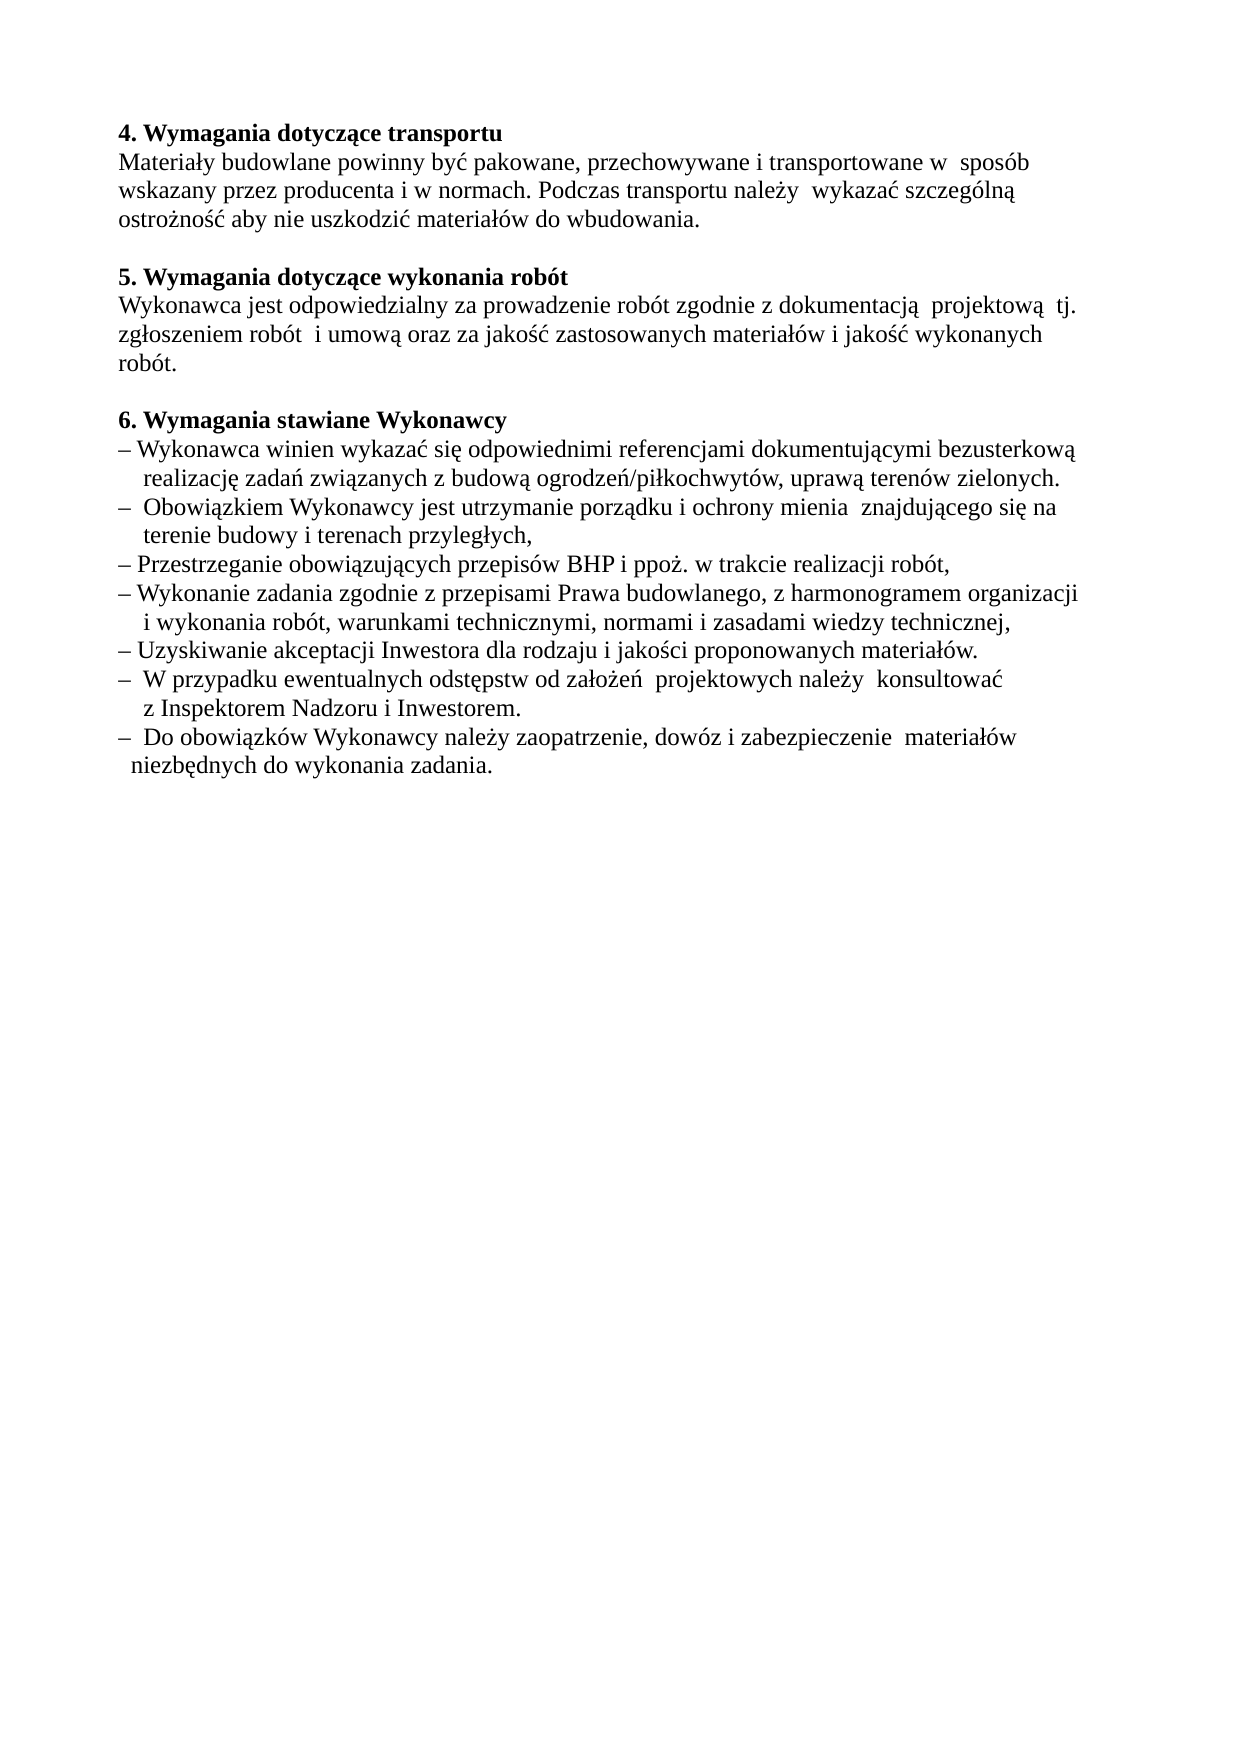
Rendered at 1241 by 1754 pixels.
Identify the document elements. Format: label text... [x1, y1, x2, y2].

text – Uzyskiwanie akceptacji Inwestora dla rodzaju i jakości proponowanych materiałów. [118, 636, 1122, 664]
text Materiały budowlane powinny być pakowane, przechowywane i transportowane w sposób [118, 147, 1122, 176]
text zgłoszeniem robót i umową oraz za jakość zastosowanych materiałów i jakość wykonanych [118, 319, 1122, 348]
text z Inspektorem Nadzoru i Inwestorem. [118, 693, 1122, 722]
text wskazany przez producenta i w normach. Podczas transportu należy wykazać szczególną [118, 176, 1122, 204]
text Wykonawca jest odpowiedzialny za prowadzenie robót zgodnie z dokumentacją projektową tj. [118, 291, 1122, 319]
text – Wykonawca winien wykazać się odpowiednimi referencjami dokumentującymi bezusterkową [118, 434, 1122, 463]
text – W przypadku ewentualnych odstępstw od założeń projektowych należy konsultować [118, 664, 1122, 693]
text terenie budowy i terenach przyległych, [118, 521, 1122, 549]
text niezbędnych do wykonania zadania. [118, 751, 1122, 779]
text – Przestrzeganie obowiązujących przepisów BHP i ppoż. w trakcie realizacji robót, [118, 549, 1122, 578]
text i wykonania robót, warunkami technicznymi, normami i zasadami wiedzy technicznej, [118, 607, 1122, 636]
text 4. Wymagania dotyczące transportu [118, 118, 1122, 147]
text realizację zadań związanych z budową ogrodzeń/piłkochwytów, uprawą terenów zielonych. [118, 463, 1122, 492]
text – Wykonanie zadania zgodnie z przepisami Prawa budowlanego, z harmonogramem organizacji [118, 578, 1122, 607]
text – Do obowiązków Wykonawcy należy zaopatrzenie, dowóz i zabezpieczenie materiałów [118, 722, 1122, 751]
text – Obowiązkiem Wykonawcy jest utrzymanie porządku i ochrony mienia znajdującego się na [118, 492, 1122, 521]
text ostrożność aby nie uszkodzić materiałów do wbudowania. [118, 204, 1122, 233]
text 5. Wymagania dotyczące wykonania robót [118, 262, 1122, 291]
text robót. [118, 348, 1122, 377]
text 6. Wymagania stawiane Wykonawcy [118, 406, 1122, 434]
